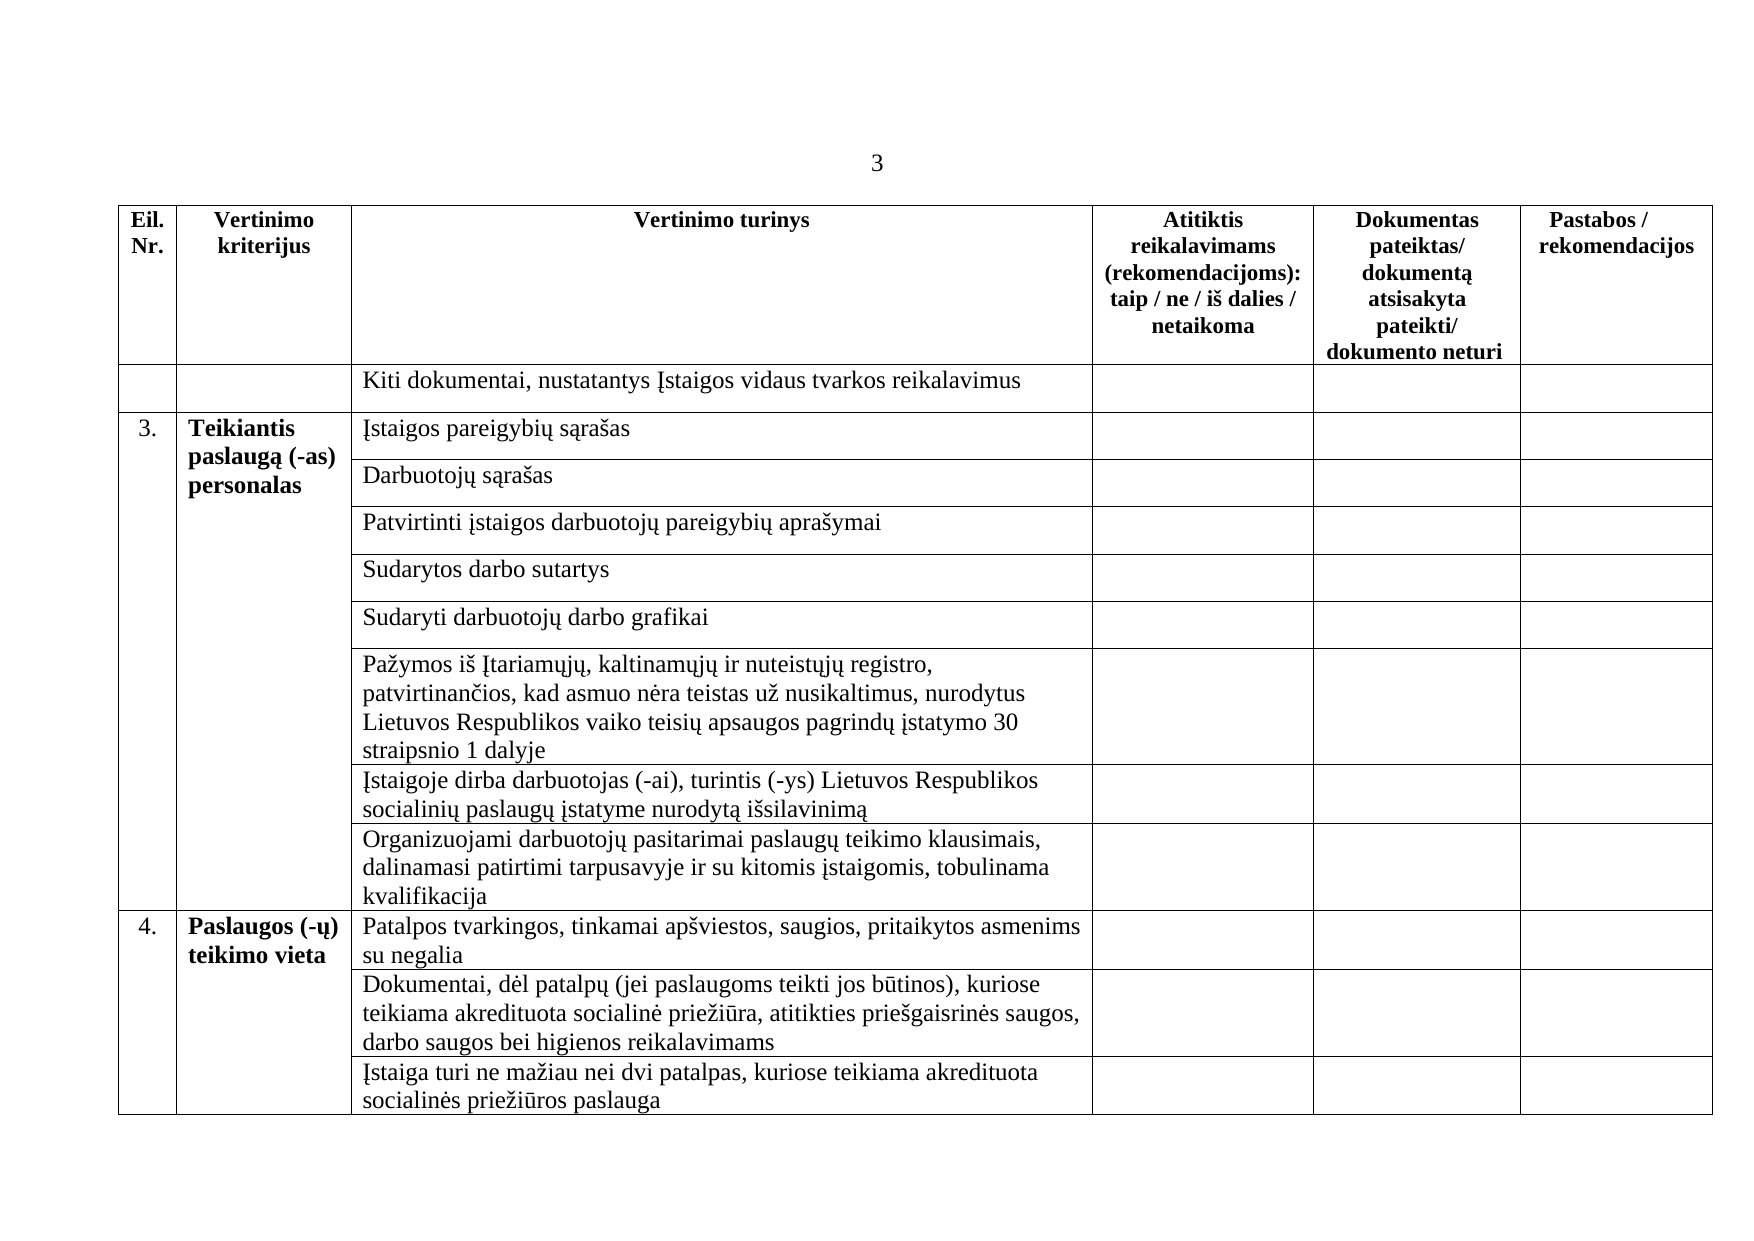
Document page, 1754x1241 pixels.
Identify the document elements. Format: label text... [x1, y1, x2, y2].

table_cell [1314, 413, 1520, 459]
table_cell [1521, 765, 1712, 823]
table_cell [1093, 413, 1313, 459]
table_cell [1093, 1057, 1313, 1114]
table_header Dokumentas pateiktas/ dokumentą atsisakyta pateikti/ dokumento neturi [1314, 206, 1520, 364]
table_cell [1314, 649, 1520, 764]
table_cell Patvirtinti įstaigos darbuotojų pareigybių aprašymai [352, 507, 1092, 553]
table_cell [1314, 365, 1520, 412]
table_cell [1314, 555, 1520, 601]
table_cell [1521, 413, 1712, 459]
table_cell [1521, 970, 1712, 1056]
table_cell [1521, 649, 1712, 764]
table_cell [1314, 911, 1520, 968]
table_cell [1093, 765, 1313, 823]
table_cell [119, 365, 176, 412]
table_cell [1521, 507, 1712, 553]
table_cell [1521, 555, 1712, 601]
table_cell [1093, 649, 1313, 764]
table_cell [1093, 460, 1313, 506]
table_header Vertinimo kriterijus [177, 206, 351, 364]
table_header Vertinimo turinys [352, 206, 1092, 364]
table_cell [1314, 1057, 1520, 1114]
table_cell Įstaiga turi ne mažiau nei dvi patalpas, kuriose teikiama akredituota socialinės priežiūros paslauga [352, 1057, 1092, 1114]
table_cell Įstaigos pareigybių sąrašas [352, 413, 1092, 459]
table_cell Paslaugos (-ų) teikimo vieta [177, 911, 351, 1114]
table_cell [1521, 911, 1712, 968]
table_cell [1314, 970, 1520, 1056]
table_cell [1314, 824, 1520, 910]
table_cell Sudaryti darbuotojų darbo grafikai [352, 602, 1092, 648]
table_cell Kiti dokumentai, nustatantys Įstaigos vidaus tvarkos reikalavimus [352, 365, 1092, 412]
table_cell [1093, 824, 1313, 910]
table_cell [1093, 602, 1313, 648]
table_cell Darbuotojų sąrašas [352, 460, 1092, 506]
table_cell Teikiantis paslaugą (-as) personalas [177, 413, 351, 910]
table_cell [1093, 911, 1313, 968]
table_cell Dokumentai, dėl patalpų (jei paslaugoms teikti jos būtinos), kuriose teikiama akredituota socialinė priežiūra, atitikties priešgaisrinės saugos, darbo saugos bei higienos reikalavimams [352, 970, 1092, 1056]
table_cell [1093, 555, 1313, 601]
table_cell [1521, 602, 1712, 648]
table_cell Sudarytos darbo sutartys [352, 555, 1092, 601]
table_cell [1521, 824, 1712, 910]
table_header Atitiktis reikalavimams (rekomendacijoms): taip / ne / iš dalies / netaikoma [1093, 206, 1313, 364]
table_cell [1093, 970, 1313, 1056]
table_header Eil. Nr. [119, 206, 176, 364]
table_cell Įstaigoje dirba darbuotojas (-ai), turintis (-ys) Lietuvos Respublikos socialinių paslaugų įstatyme nurodytą išsilavinimą [352, 765, 1092, 823]
table_cell [1521, 460, 1712, 506]
table_cell [1314, 507, 1520, 553]
table_cell 3. [119, 413, 176, 910]
table_cell [1521, 365, 1712, 412]
table_cell 4. [119, 911, 176, 1114]
table_cell [1314, 602, 1520, 648]
table_cell Organizuojami darbuotojų pasitarimai paslaugų teikimo klausimais, dalinamasi patirtimi tarpusavyje ir su kitomis įstaigomis, tobulinama kvalifikacija [352, 824, 1092, 910]
table_cell [1093, 365, 1313, 412]
table_cell Pažymos iš Įtariamųjų, kaltinamųjų ir nuteistųjų registro, patvirtinančios, kad asmuo nėra teistas už nusikaltimus, nurodytus Lietuvos Respublikos vaiko teisių apsaugos pagrindų įstatymo 30 straipsnio 1 dalyje [352, 649, 1092, 764]
table_cell [1093, 507, 1313, 553]
table_cell [177, 365, 351, 412]
table_cell [1314, 765, 1520, 823]
table_header Pastabos / rekomendacijos [1521, 206, 1712, 364]
table_cell [1521, 1057, 1712, 1114]
table_cell Patalpos tvarkingos, tinkamai apšviestos, saugios, pritaikytos asmenims su negalia [352, 911, 1092, 968]
table_cell [1314, 460, 1520, 506]
